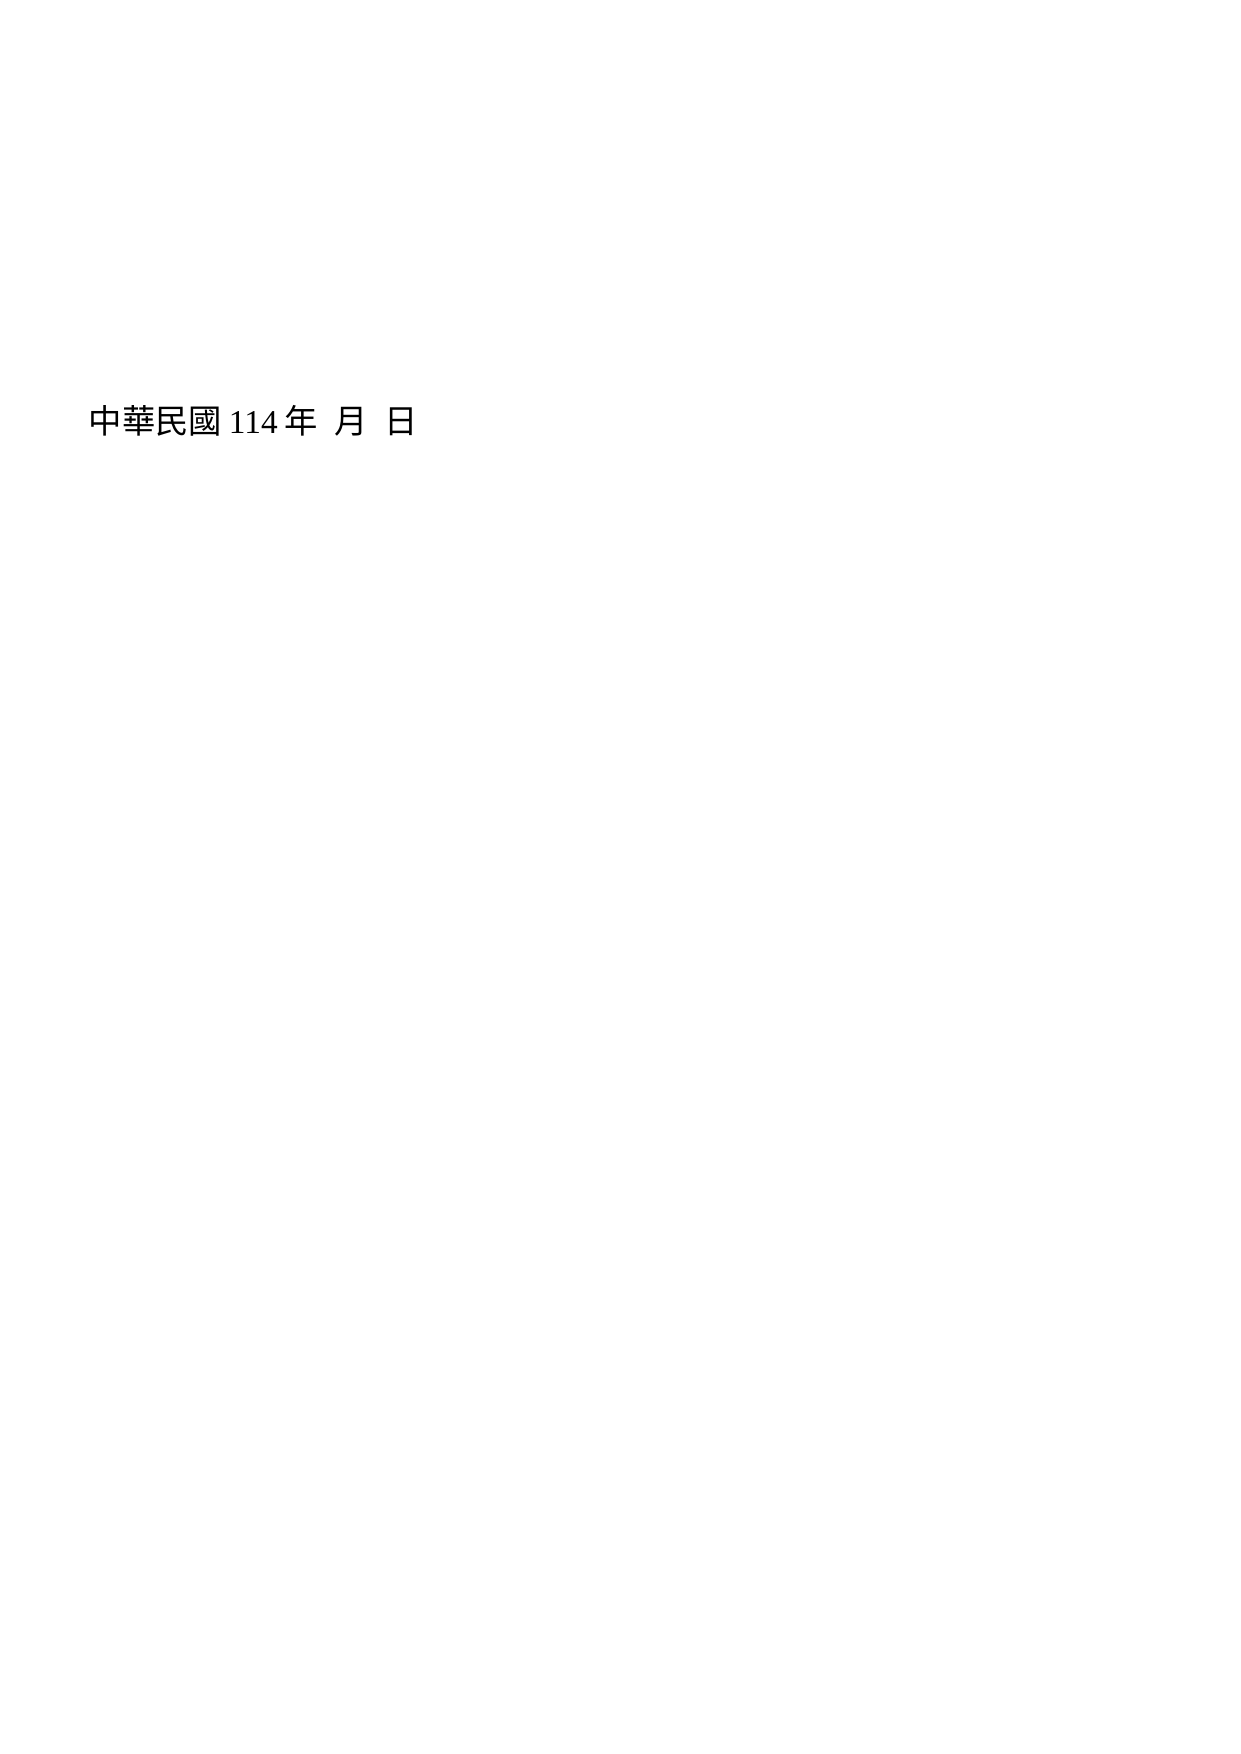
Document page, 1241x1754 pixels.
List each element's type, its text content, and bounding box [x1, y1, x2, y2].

text 中華民國114年 月 日 [89, 377, 1152, 439]
